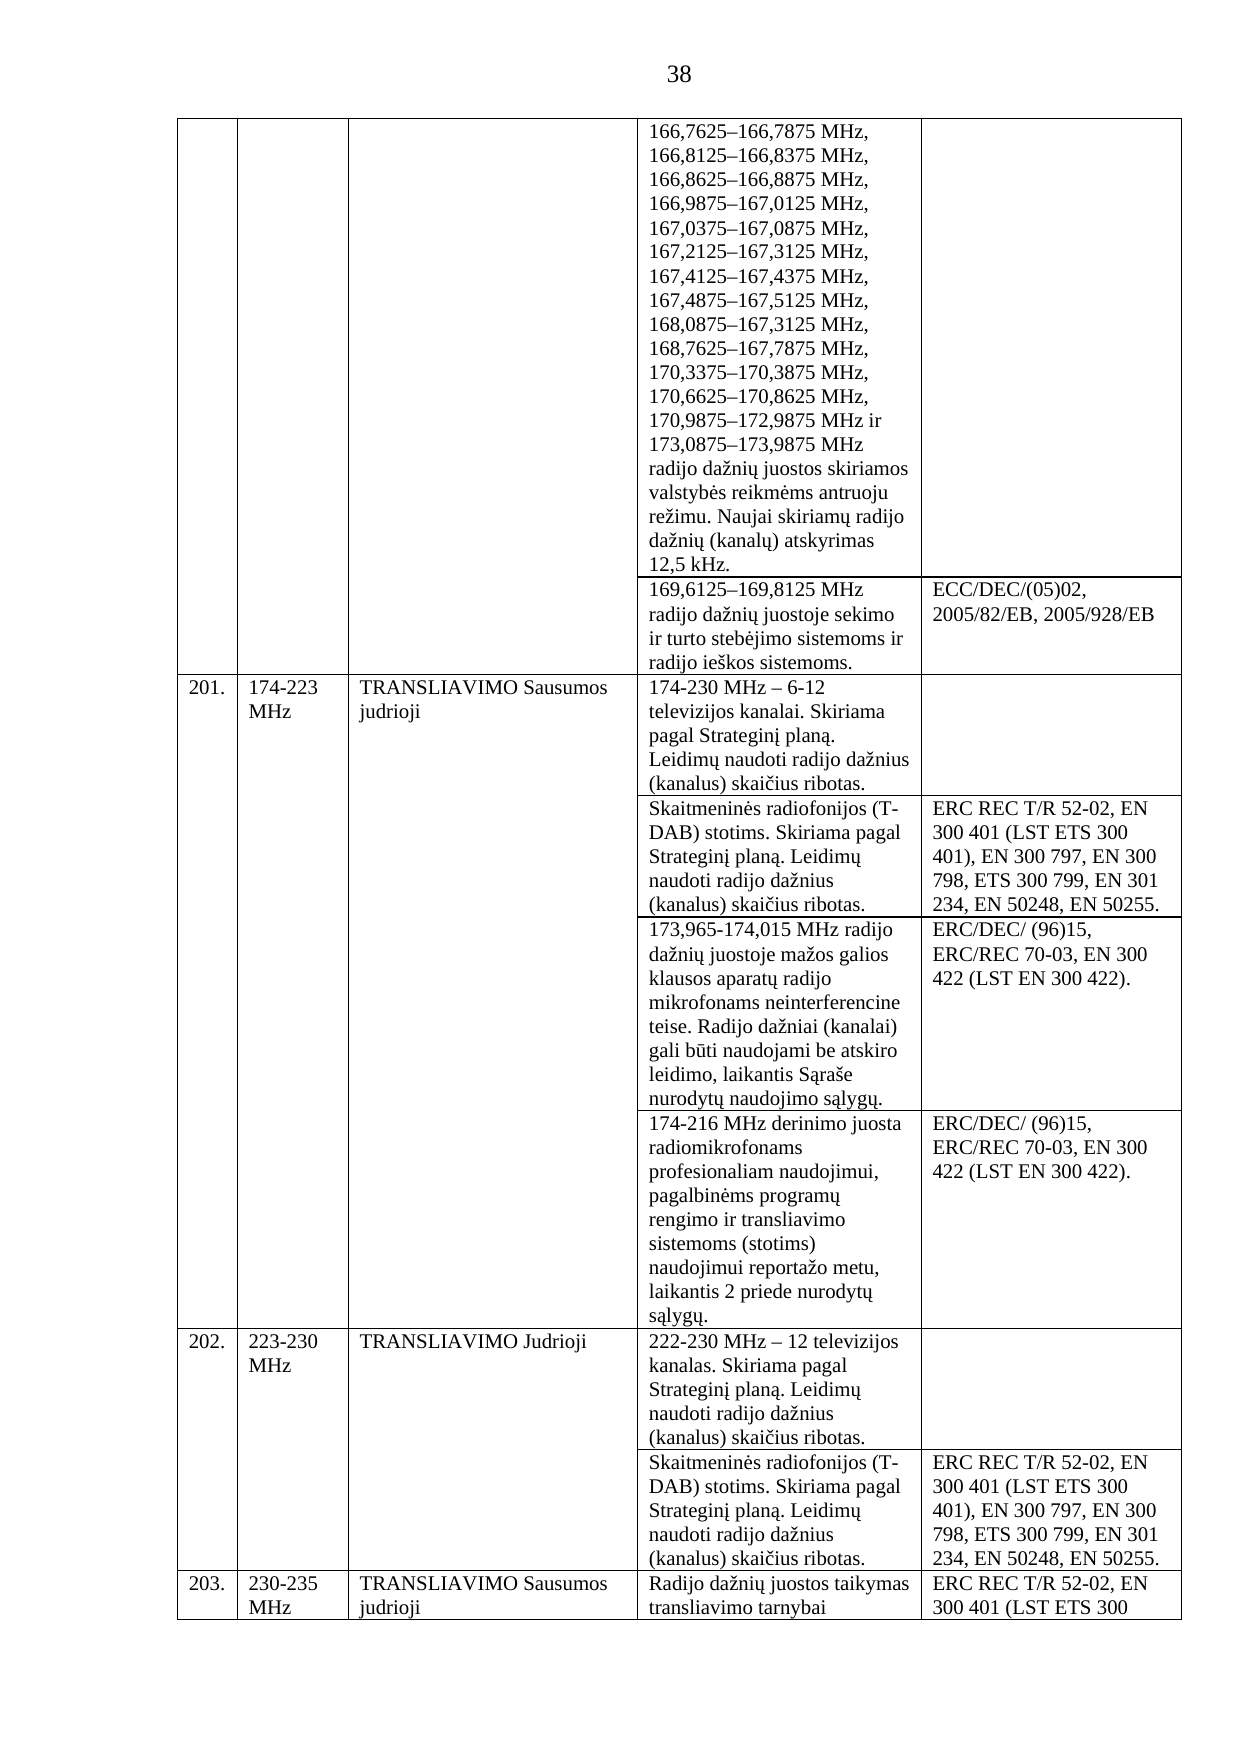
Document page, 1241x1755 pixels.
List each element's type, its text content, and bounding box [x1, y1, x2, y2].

table_cell TRANSLIAVIMO Judrioji [349, 1329, 637, 1570]
table_cell 230-235 MHz [238, 1571, 348, 1619]
table_cell 202. [178, 1329, 237, 1570]
table_cell [178, 119, 237, 674]
table_cell [922, 675, 1181, 795]
table_cell ERC REC T/R 52-02, EN 300 401 (LST ETS 300 401), EN 300 797, EN 300 798, ETS 300 799, EN 301 234, EN 50248, EN 50255. [922, 796, 1181, 916]
table_cell ERC REC T/R 52-02, EN 300 401 (LST ETS 300 [922, 1571, 1181, 1619]
table_cell 222-230 MHz – 12 televizijos kanalas. Skiriama pagal Strateginį planą. Leidimų naudoti radijo dažnius (kanalus) skaičius ribotas. [638, 1329, 921, 1449]
table_cell 201. [178, 675, 237, 1327]
table_cell 173,965-174,015 MHz radijo dažnių juostoje mažos galios klausos aparatų radijo mikrofonams neinterferencine teise. Radijo dažniai (kanalai) gali būti naudojami be atskiro leidimo, laikantis Sąraše nurodytų naudojimo sąlygų. [638, 918, 921, 1110]
table_cell 169,6125–169,8125 MHz radijo dažnių juostoje sekimo ir turto stebėjimo sistemoms ir radijo ieškos sistemoms. [638, 578, 921, 674]
table_cell Skaitmeninės radiofonijos (T-DAB) stotims. Skiriama pagal Strateginį planą. Leidimų naudoti radijo dažnius (kanalus) skaičius ribotas. [638, 1450, 921, 1570]
table_cell ERC/DEC/ (96)15, ERC/REC 70-03, EN 300 422 (LST EN 300 422). [922, 1111, 1181, 1327]
table_cell Skaitmeninės radiofonijos (T-DAB) stotims. Skiriama pagal Strateginį planą. Leidimų naudoti radijo dažnius (kanalus) skaičius ribotas. [638, 796, 921, 916]
table_cell Radijo dažnių juostos taikymas transliavimo tarnybai [638, 1571, 921, 1619]
table_cell 174-230 MHz – 6-12 televizijos kanalai. Skiriama pagal Strateginį planą. Leidimų naudoti radijo dažnius (kanalus) skaičius ribotas. [638, 675, 921, 795]
table_cell ERC/DEC/ (96)15, ERC/REC 70-03, EN 300 422 (LST EN 300 422). [922, 918, 1181, 1110]
table_cell [922, 119, 1181, 576]
table_cell ECC/DEC/(05)02, 2005/82/EB, 2005/928/EB [922, 578, 1181, 674]
table_cell 174-216 MHz derinimo juosta radiomikrofonams profesionaliam naudojimui, pagalbinėms programų rengimo ir transliavimo sistemoms (stotims) naudojimui reportažo metu, laikantis 2 priede nurodytų sąlygų. [638, 1111, 921, 1327]
table_cell ERC REC T/R 52-02, EN 300 401 (LST ETS 300 401), EN 300 797, EN 300 798, ETS 300 799, EN 301 234, EN 50248, EN 50255. [922, 1450, 1181, 1570]
table_cell [349, 119, 637, 674]
table_cell [922, 1329, 1181, 1449]
table_cell 203. [178, 1571, 237, 1619]
table_cell 166,7625–166,7875 MHz, 166,8125–166,8375 MHz, 166,8625–166,8875 MHz, 166,9875–167,0125 MHz, 167,0375–167,0875 MHz, 167,2125–167,3125 MHz, 167,4125–167,4375 MHz, 167,4875–167,5125 MHz, 168,0875–167,3125 MHz, 168,7625–167,7875 MHz, 170,3375–170,3875 MHz, 170,6625–170,8625 MHz, 170,9875–172,9875 MHz ir 173,0875–173,9875 MHz radijo dažnių juostos skiriamos valstybės reikmėms antruoju režimu. Naujai skiriamų radijo dažnių (kanalų) atskyrimas 12,5 kHz. [638, 119, 921, 576]
table_cell TRANSLIAVIMO Sausumos judrioji [349, 1571, 637, 1619]
table_cell TRANSLIAVIMO Sausumos judrioji [349, 675, 637, 1327]
table_cell 174-223 MHz [238, 675, 348, 1327]
table_cell 223-230 MHz [238, 1329, 348, 1570]
table_cell [238, 119, 348, 674]
